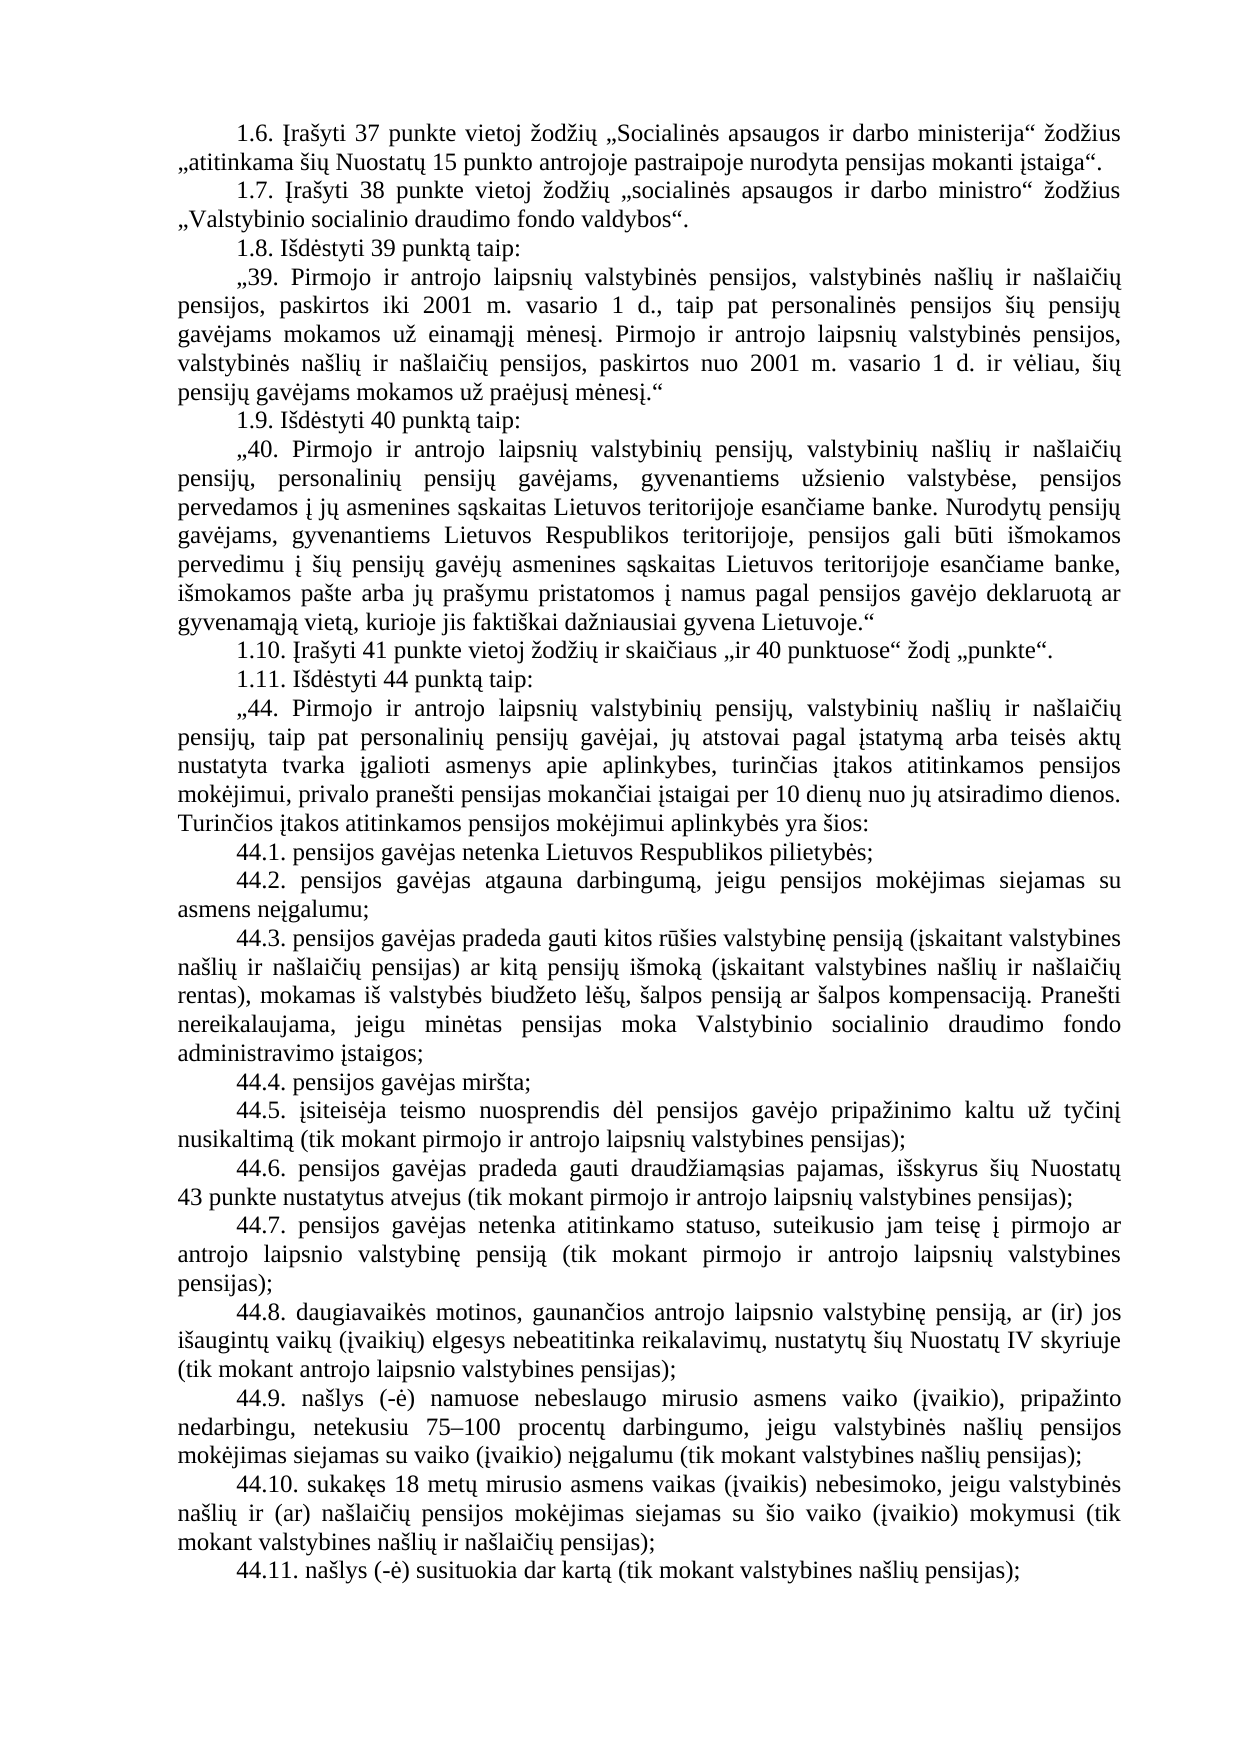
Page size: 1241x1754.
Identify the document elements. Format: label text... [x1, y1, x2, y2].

text 44.9. našlys (-ė) namuose nebeslaugo mirusio asmens vaiko (įvaikio), pripažinto nedarbingu, netekusiu 75–100 procentų darbingumo, jeigu valstybinės našlių pensijos mokėjimas siejamas su vaiko (įvaikio) neįgalumu (tik mokant valstybines našlių pensijas); [177, 1383, 1122, 1469]
text 1.10. Įrašyti 41 punkte vietoj žodžių ir skaičiaus „ir 40 punktuose“ žodį „punkte“. [177, 636, 1122, 664]
text 44.5. įsiteisėja teismo nuosprendis dėl pensijos gavėjo pripažinimo kaltu už tyčinį nusikaltimą (tik mokant pirmojo ir antrojo laipsnių valstybines pensijas); [177, 1096, 1122, 1153]
text 1.11. Išdėstyti 44 punktą taip: [177, 664, 1122, 693]
text 44.4. pensijos gavėjas miršta; [177, 1067, 1122, 1096]
text 44.11. našlys (-ė) susituokia dar kartą (tik mokant valstybines našlių pensijas); [177, 1556, 1122, 1584]
text „39. Pirmojo ir antrojo laipsnių valstybinės pensijos, valstybinės našlių ir našlaičių pensijos, paskirtos iki 2001 m. vasario 1 d., taip pat personalinės pensijos šių pensijų gavėjams mokamos už einamąjį mėnesį. Pirmojo ir antrojo laipsnių valstybinės pensijos, valstybinės našlių ir našlaičių pensijos, paskirtos nuo 2001 m. vasario 1 d. ir vėliau, šių pensijų gavėjams mokamos už praėjusį mėnesį.“ [177, 262, 1122, 406]
text 44.2. pensijos gavėjas atgauna darbingumą, jeigu pensijos mokėjimas siejamas su asmens neįgalumu; [177, 866, 1122, 923]
text 44.8. daugiavaikės motinos, gaunančios antrojo laipsnio valstybinę pensiją, ar (ir) jos išaugintų vaikų (įvaikių) elgesys nebeatitinka reikalavimų, nustatytų šių Nuostatų IV skyriuje (tik mokant antrojo laipsnio valstybines pensijas); [177, 1297, 1122, 1383]
text 44.3. pensijos gavėjas pradeda gauti kitos rūšies valstybinę pensiją (įskaitant valstybines našlių ir našlaičių pensijas) ar kitą pensijų išmoką (įskaitant valstybines našlių ir našlaičių rentas), mokamas iš valstybės biudžeto lėšų, šalpos pensiją ar šalpos kompensaciją. Pranešti nereikalaujama, jeigu minėtas pensijas moka Valstybinio socialinio draudimo fondo administravimo įstaigos; [177, 923, 1122, 1067]
text 1.8. Išdėstyti 39 punktą taip: [177, 233, 1122, 262]
text 44.7. pensijos gavėjas netenka atitinkamo statuso, suteikusio jam teisę į pirmojo ar antrojo laipsnio valstybinę pensiją (tik mokant pirmojo ir antrojo laipsnių valstybines pensijas); [177, 1211, 1122, 1297]
text 44.10. sukakęs 18 metų mirusio asmens vaikas (įvaikis) nebesimoko, jeigu valstybinės našlių ir (ar) našlaičių pensijos mokėjimas siejamas su šio vaiko (įvaikio) mokymusi (tik mokant valstybines našlių ir našlaičių pensijas); [177, 1469, 1122, 1556]
text 1.7. Įrašyti 38 punkte vietoj žodžių „socialinės apsaugos ir darbo ministro“ žodžius „Valstybinio socialinio draudimo fondo valdybos“. [177, 176, 1122, 233]
text „40. Pirmojo ir antrojo laipsnių valstybinių pensijų, valstybinių našlių ir našlaičių pensijų, personalinių pensijų gavėjams, gyvenantiems užsienio valstybėse, pensijos pervedamos į jų asmenines sąskaitas Lietuvos teritorijoje esančiame banke. Nurodytų pensijų gavėjams, gyvenantiems Lietuvos Respublikos teritorijoje, pensijos gali būti išmokamos pervedimu į šių pensijų gavėjų asmenines sąskaitas Lietuvos teritorijoje esančiame banke, išmokamos pašte arba jų prašymu pristatomos į namus pagal pensijos gavėjo deklaruotą ar gyvenamąją vietą, kurioje jis faktiškai dažniausiai gyvena Lietuvoje.“ [177, 434, 1122, 636]
text 1.6. Įrašyti 37 punkte vietoj žodžių „Socialinės apsaugos ir darbo ministerija“ žodžius „atitinkama šių Nuostatų 15 punkto antrojoje pastraipoje nurodyta pensijas mokanti įstaiga“. [177, 118, 1122, 176]
text 44.1. pensijos gavėjas netenka Lietuvos Respublikos pilietybės; [177, 837, 1122, 866]
text 1.9. Išdėstyti 40 punktą taip: [177, 406, 1122, 434]
text „44. Pirmojo ir antrojo laipsnių valstybinių pensijų, valstybinių našlių ir našlaičių pensijų, taip pat personalinių pensijų gavėjai, jų atstovai pagal įstatymą arba teisės aktų nustatyta tvarka įgalioti asmenys apie aplinkybes, turinčias įtakos atitinkamos pensijos mokėjimui, privalo pranešti pensijas mokančiai įstaigai per 10 dienų nuo jų atsiradimo dienos. Turinčios įtakos atitinkamos pensijos mokėjimui aplinkybės yra šios: [177, 693, 1122, 837]
text 44.6. pensijos gavėjas pradeda gauti draudžiamąsias pajamas, išskyrus šių Nuostatų 43 punkte nustatytus atvejus (tik mokant pirmojo ir antrojo laipsnių valstybines pensijas); [177, 1153, 1122, 1211]
